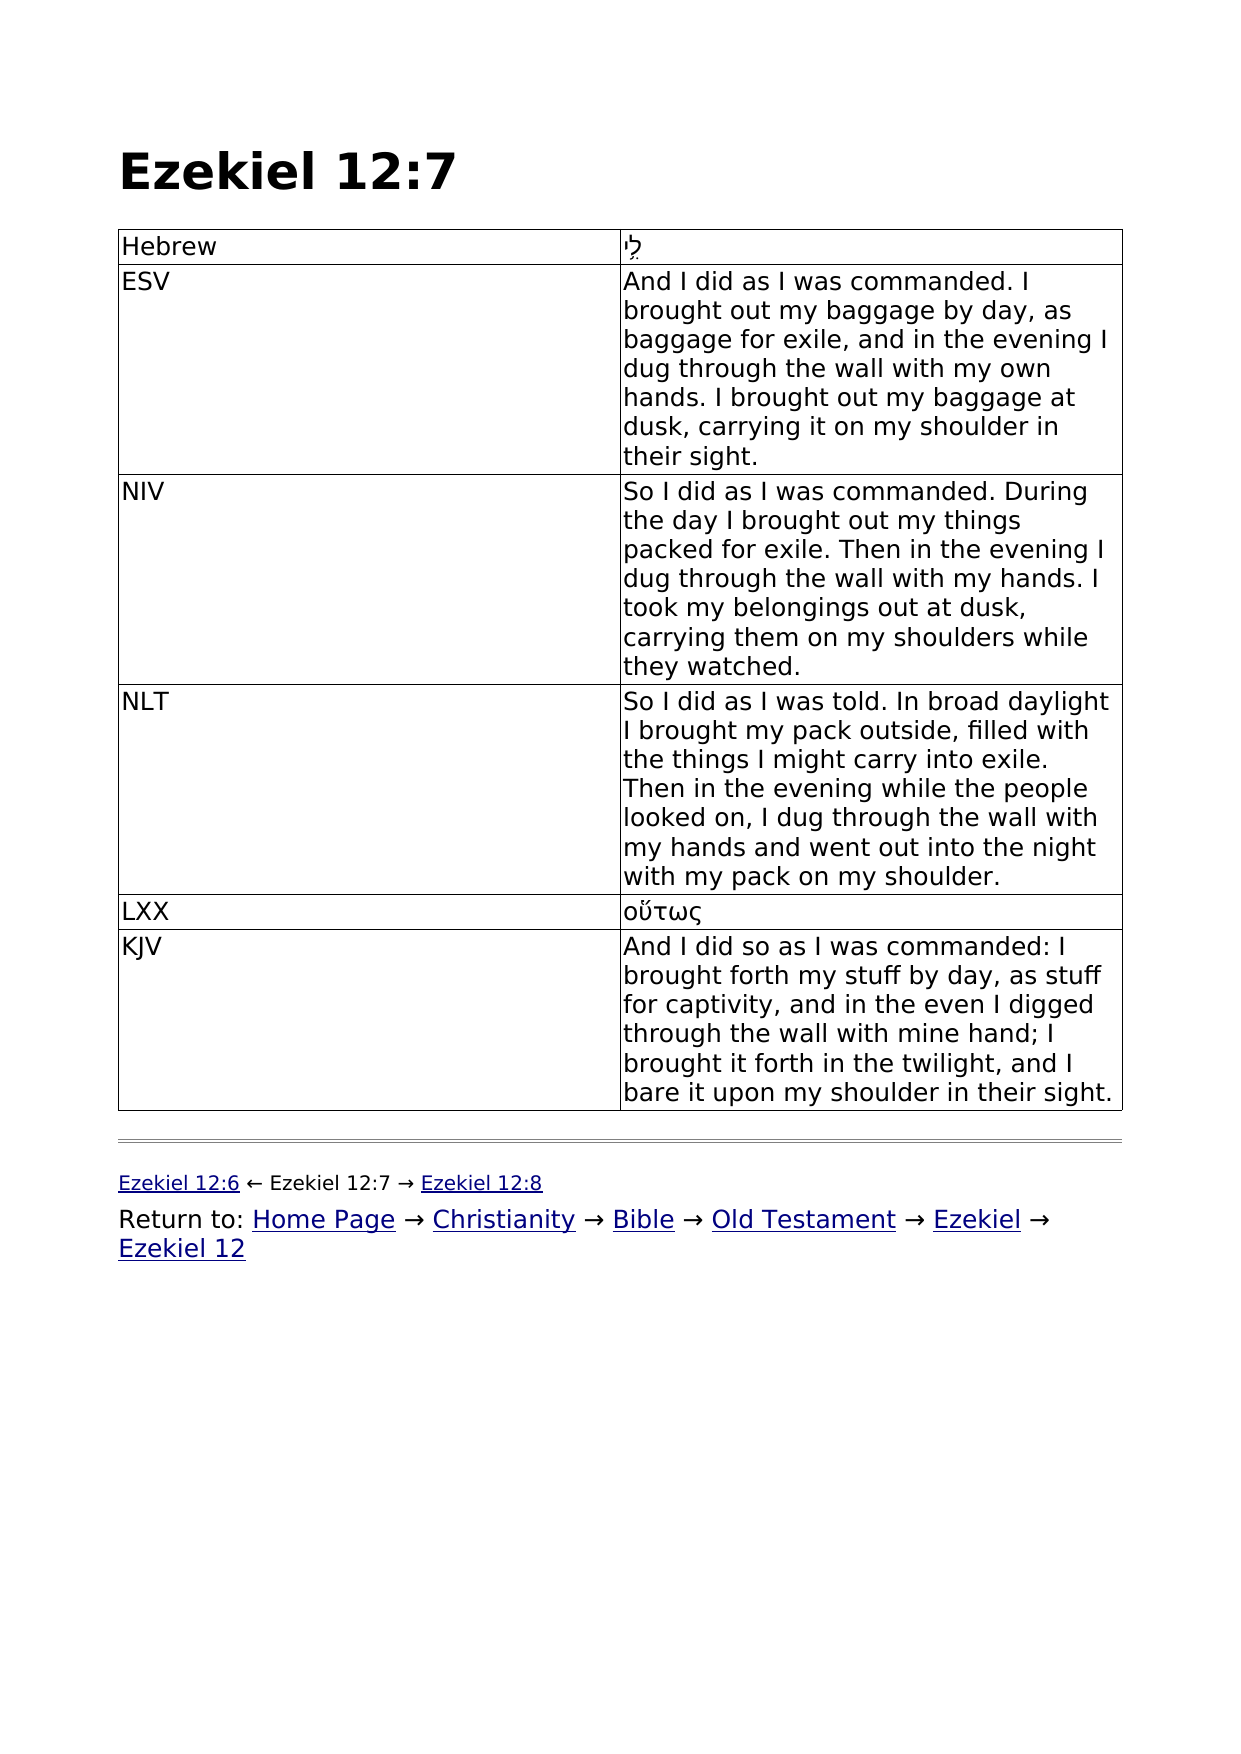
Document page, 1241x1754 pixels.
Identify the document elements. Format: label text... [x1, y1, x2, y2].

table_cell KJV [119, 930, 620, 1110]
table_header לִ֥י [621, 230, 1122, 264]
table_cell ESV [119, 265, 620, 474]
subtitle Ezekiel 12:7 [118, 143, 1122, 201]
table_cell So I did as I was told. In broad daylight I brought my pack outside, filled with the things I might carry into exile. Then in the evening while the people looked on, I dug through the wall with my hands and went out into the night with my pack on my shoulder. [621, 685, 1122, 894]
table_cell And I did so as I was commanded: I brought forth my stuff by day, as stuff for captivity, and in the even I digged through the wall with mine hand; I brought it forth in the twilight, and I bare it upon my shoulder in their sight. [621, 930, 1122, 1110]
text Return to: Home Page → Christianity → Bible → Old Testament → Ezekiel → Ezekiel 12 [118, 1205, 1122, 1264]
text Ezekiel 12:6 ← Ezekiel 12:7 → Ezekiel 12:8 [118, 1171, 1122, 1205]
table_cell And I did as I was commanded. I brought out my baggage by day, as baggage for exile, and in the evening I dug through the wall with my own hands. I brought out my baggage at dusk, carrying it on my shoulder in their sight. [621, 265, 1122, 474]
table_cell NIV [119, 475, 620, 684]
table_cell οὕτως [621, 895, 1122, 929]
table_cell So I did as I was commanded. During the day I brought out my things packed for exile. Then in the evening I dug through the wall with my hands. I took my belongings out at dusk, carrying them on my shoulders while they watched. [621, 475, 1122, 684]
table_cell LXX [119, 895, 620, 929]
table_header Hebrew [119, 230, 620, 264]
table_cell NLT [119, 685, 620, 894]
